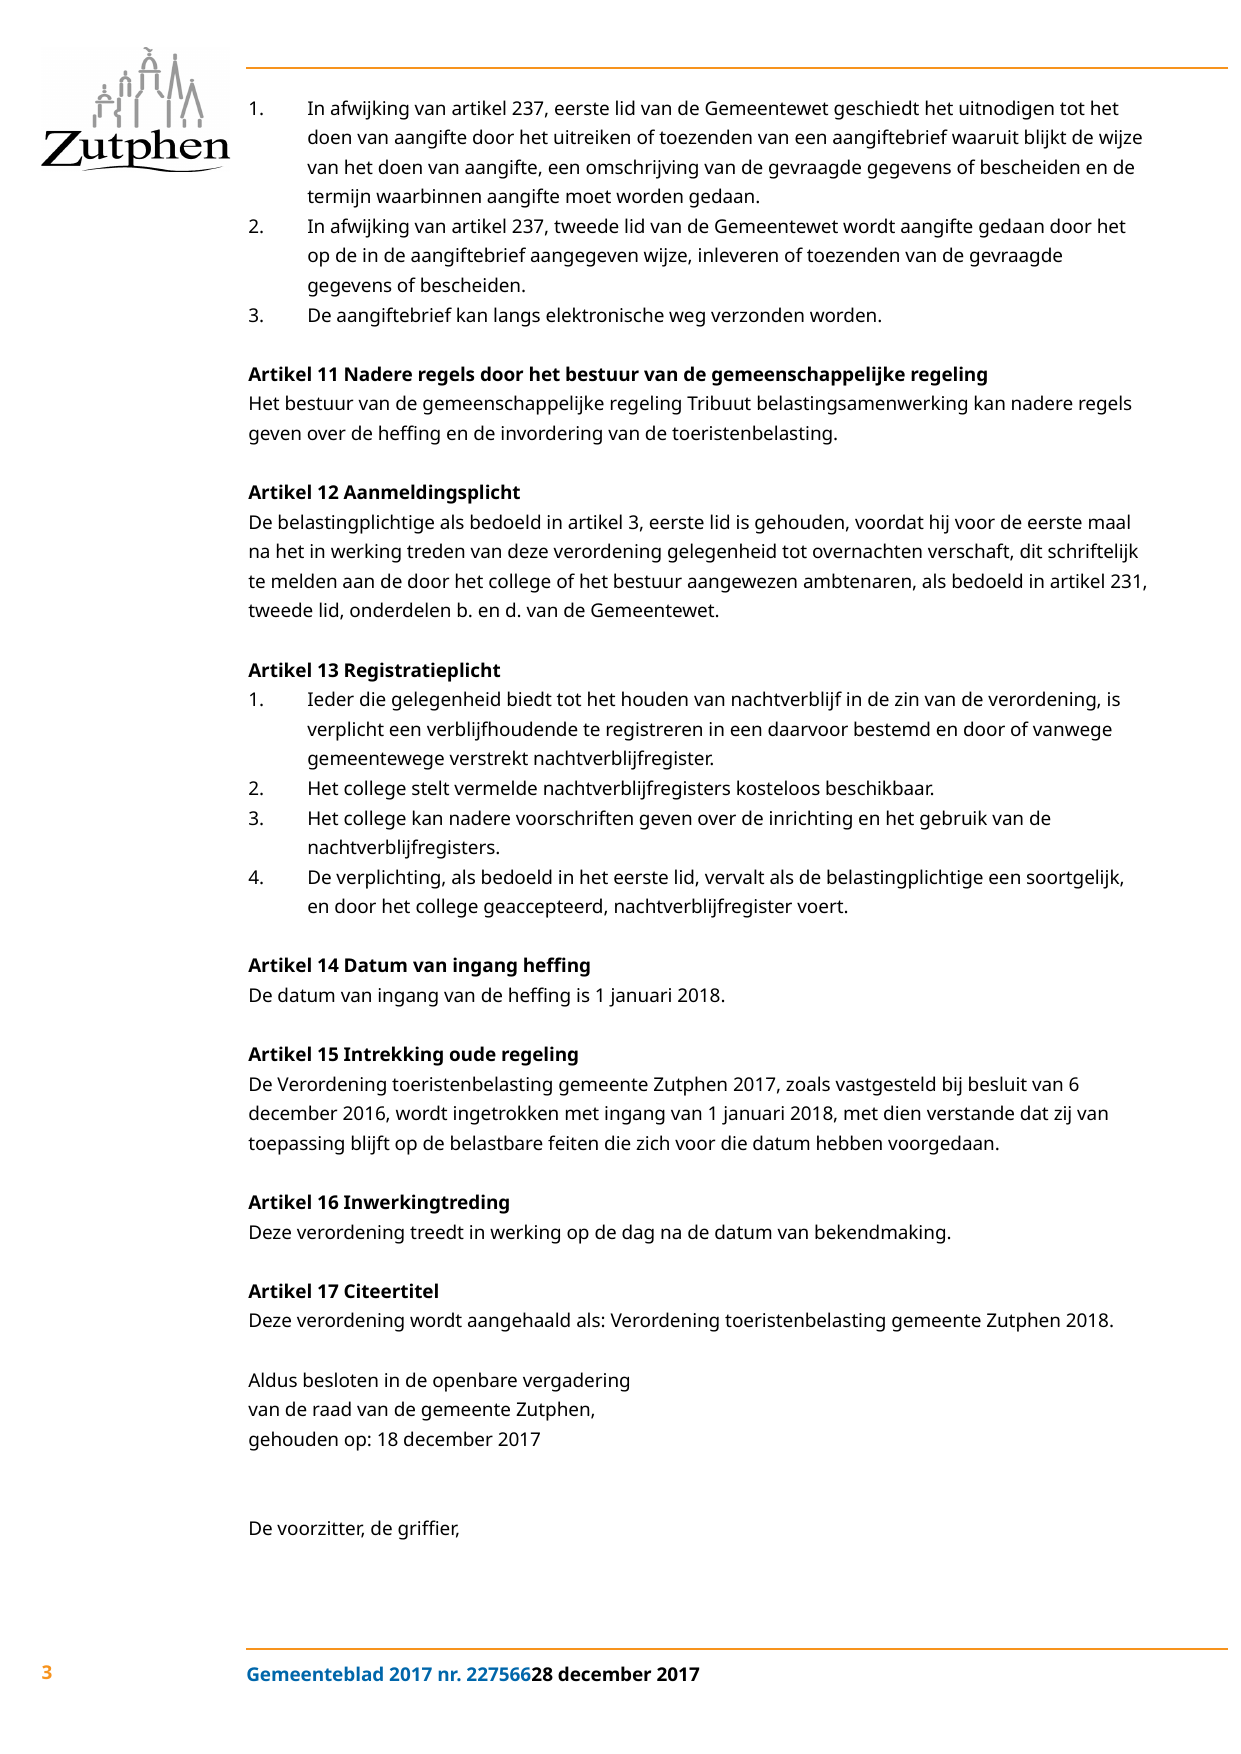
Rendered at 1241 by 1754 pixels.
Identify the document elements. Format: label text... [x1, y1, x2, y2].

text Het bestuur van de gemeenschappelijke regeling Tribuut belastingsamenwerking kan nadere regels geven over de heffing en de invordering van de toeristenbelasting. [248, 391, 1152, 446]
text De belastingplichtige als bedoeld in artikel 3, eerste lid is gehouden, voordat hij voor de eerste maal na het in werking treden van deze verordening gelegenheid tot overnachten verschaft, dit schriftelijk te melden aan de door het college of het bestuur aangewezen ambtenaren, als bedoeld in artikel 231, tweede lid, onderdelen b. en d. van de Gemeentewet. [248, 509, 1152, 623]
text Deze verordening wordt aangehaald als: Verordening toeristenbelasting gemeente Zutphen 2018. [248, 1308, 1152, 1333]
list Het college stelt vermelde nachtverblijfregisters kosteloos beschikbaar. [248, 775, 1152, 801]
text Deze verordening treedt in werking op de dag na de datum van bekendmaking. [248, 1219, 1152, 1245]
list De aangiftebrief kan langs elektronische weg verzonden worden. [248, 302, 1152, 328]
text Artikel 12 Aanmeldingsplicht [248, 479, 1152, 505]
text De Verordening toeristenbelasting gemeente Zutphen 2017, zoals vastgesteld bij besluit van 6 december 2016, wordt ingetrokken met ingang van 1 januari 2018, met dien verstande dat zij van toepassing blijft op de belastbare feiten die zich voor die datum hebben voorgedaan. [248, 1071, 1152, 1156]
list Ieder die gelegenheid biedt tot het houden van nachtverblijf in de zin van de verordening, is verplicht een verblijfhoudende te registreren in een daarvoor bestemd en door of vanwege gemeentewege verstrekt nachtverblijfregister. [248, 686, 1152, 771]
list In afwijking van artikel 237, eerste lid van de Gemeentewet geschiedt het uitnodigen tot het doen van aangifte door het uitreiken of toezenden van een aangiftebrief waaruit blijkt de wijze van het doen van aangifte, een omschrijving van de gevraagde gegevens of bescheiden en de termijn waarbinnen aangifte moet worden gedaan. [248, 95, 1152, 209]
text gehouden op: 18 december 2017 [248, 1426, 1152, 1452]
text Artikel 17 Citeertitel [248, 1278, 1152, 1304]
text Artikel 16 Inwerkingtreding [248, 1189, 1152, 1215]
list De verplichting, als bedoeld in het eerste lid, vervalt als de belastingplichtige een soortgelijk, en door het college geaccepteerd, nachtverblijfregister voert. [248, 864, 1152, 919]
text Artikel 11 Nadere regels door het bestuur van de gemeenschappelijke regeling [248, 361, 1152, 387]
text De voorzitter, de griffier, [248, 1515, 1152, 1541]
text Aldus besloten in de openbare vergadering [248, 1367, 1152, 1393]
list Het college kan nadere voorschriften geven over de inrichting en het gebruik van de nachtverblijfregisters. [248, 805, 1152, 860]
text Artikel 15 Intrekking oude regeling [248, 1041, 1152, 1067]
text De datum van ingang van de heffing is 1 januari 2018. [248, 982, 1152, 1008]
list In afwijking van artikel 237, tweede lid van de Gemeentewet wordt aangifte gedaan door het op de in de aangiftebrief aangegeven wijze, inleveren of toezenden van de gevraagde gegevens of bescheiden. [248, 213, 1152, 298]
picture [41, 47, 231, 172]
text Artikel 14 Datum van ingang heffing [248, 953, 1152, 978]
text Artikel 13 Registratieplicht [248, 657, 1152, 683]
text van de raad van de gemeente Zutphen, [248, 1396, 1152, 1422]
